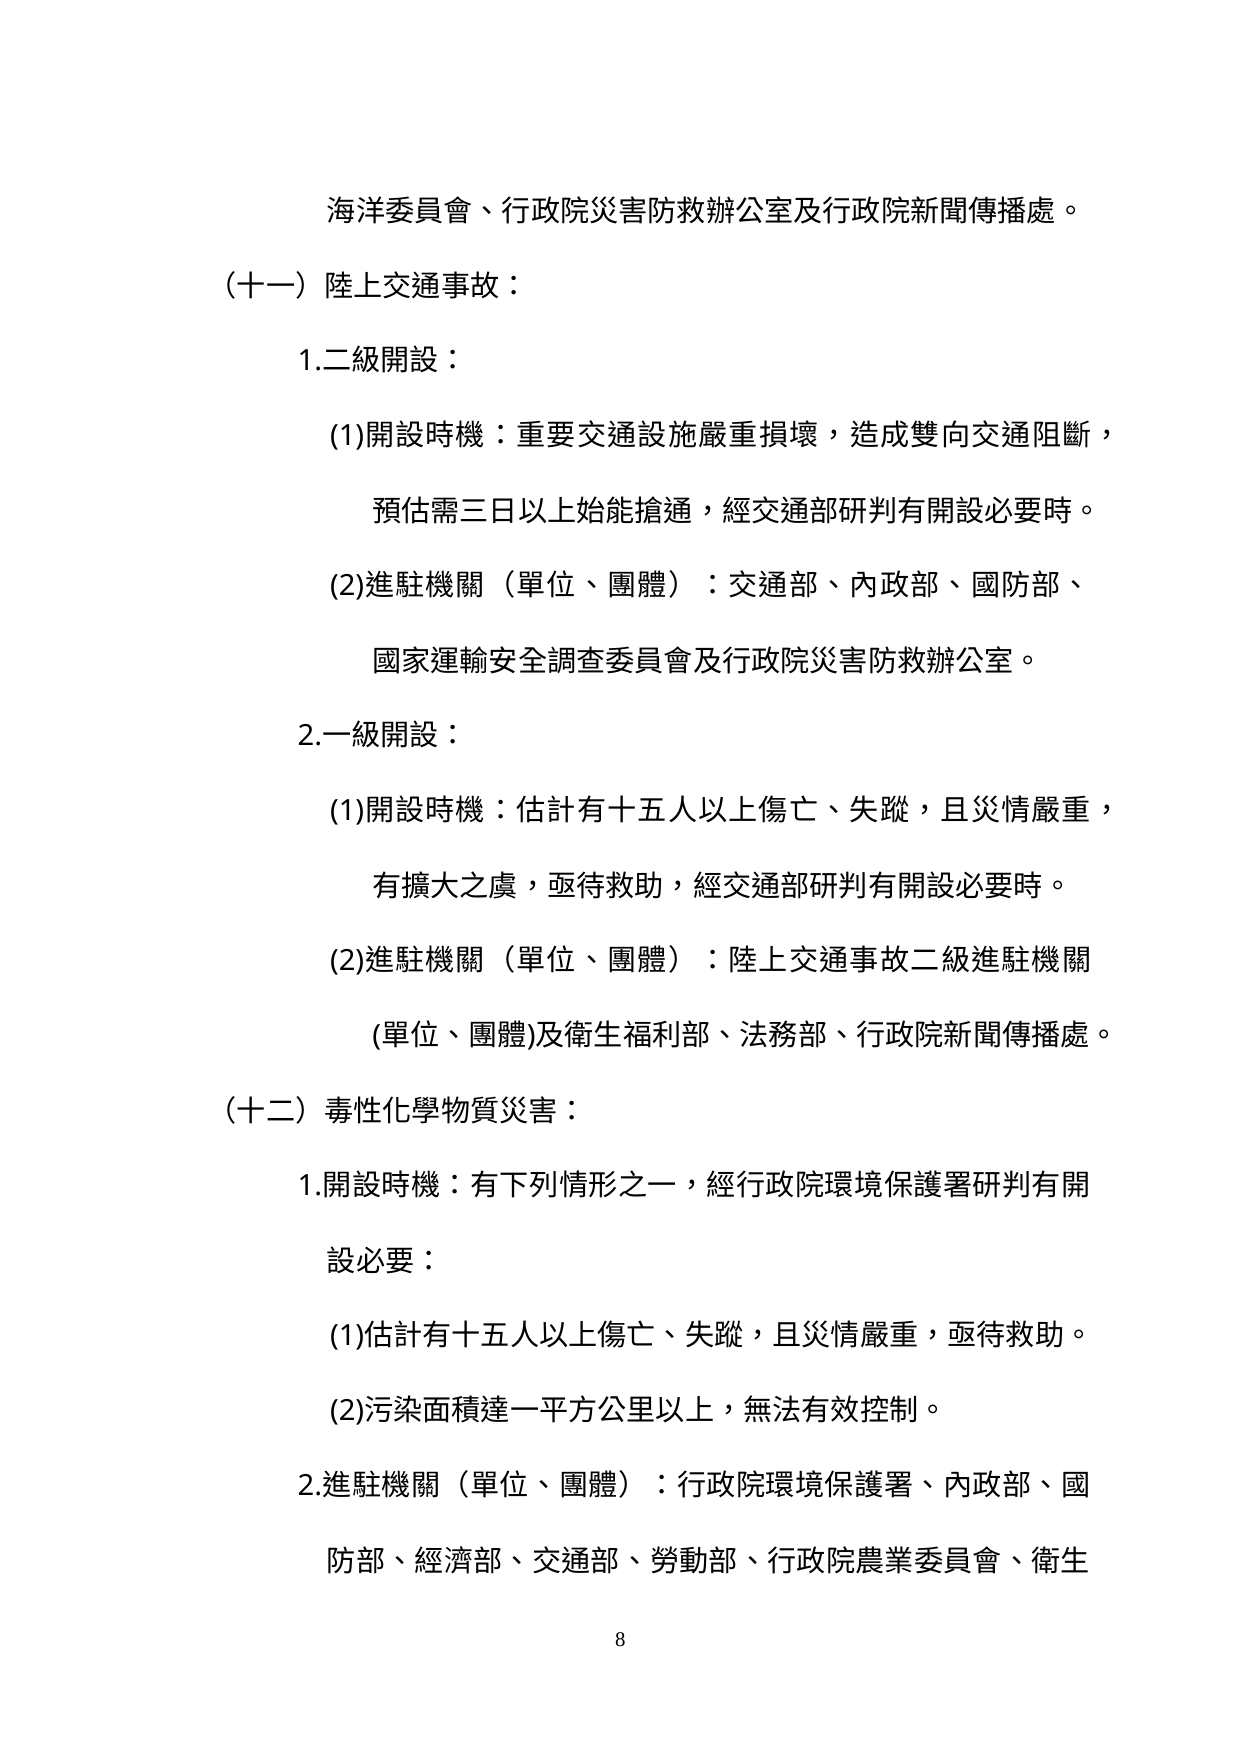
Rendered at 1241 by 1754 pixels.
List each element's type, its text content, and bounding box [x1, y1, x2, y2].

text (2)進駐機關（單位、團體）：交通部、內政部、國防部、國家運輸安全調查委員會及行政院災害防救辦公室。 [330, 539, 1092, 689]
text (2)進駐機關（單位、團體）：陸上交通事故二級進駐機關(單位、團體)及衛生福利部、法務部、行政院新聞傳播處。 [330, 914, 1092, 1064]
text 1.開設時機：有下列情形之一，經行政院環境保護署研判有開設必要： [297, 1139, 1092, 1289]
text (1)估計有十五人以上傷亡、失蹤，且災情嚴重，亟待救助。 [330, 1289, 1092, 1364]
text (2)污染面積達一平方公里以上，無法有效控制。 [330, 1364, 1092, 1439]
text 海洋委員會、行政院災害防救辦公室及行政院新聞傳播處。 [297, 164, 1092, 239]
text (1)開設時機：估計有十五人以上傷亡、失蹤，且災情嚴重，有擴大之虞，亟待救助，經交通部研判有開設必要時。 [330, 764, 1092, 914]
text 2.一級開設： [297, 689, 1092, 764]
text 1.二級開設： [297, 314, 1092, 389]
text 2.進駐機關（單位、團體）：行政院環境保護署、內政部、國防部、經濟部、交通部、勞動部、行政院農業委員會、衛生 [297, 1439, 1092, 1589]
text （十二）毒性化學物質災害： [207, 1064, 1092, 1139]
text （十一）陸上交通事故： [207, 239, 1092, 314]
text (1)開設時機：重要交通設施嚴重損壞，造成雙向交通阻斷，預估需三日以上始能搶通，經交通部研判有開設必要時。 [330, 389, 1092, 539]
